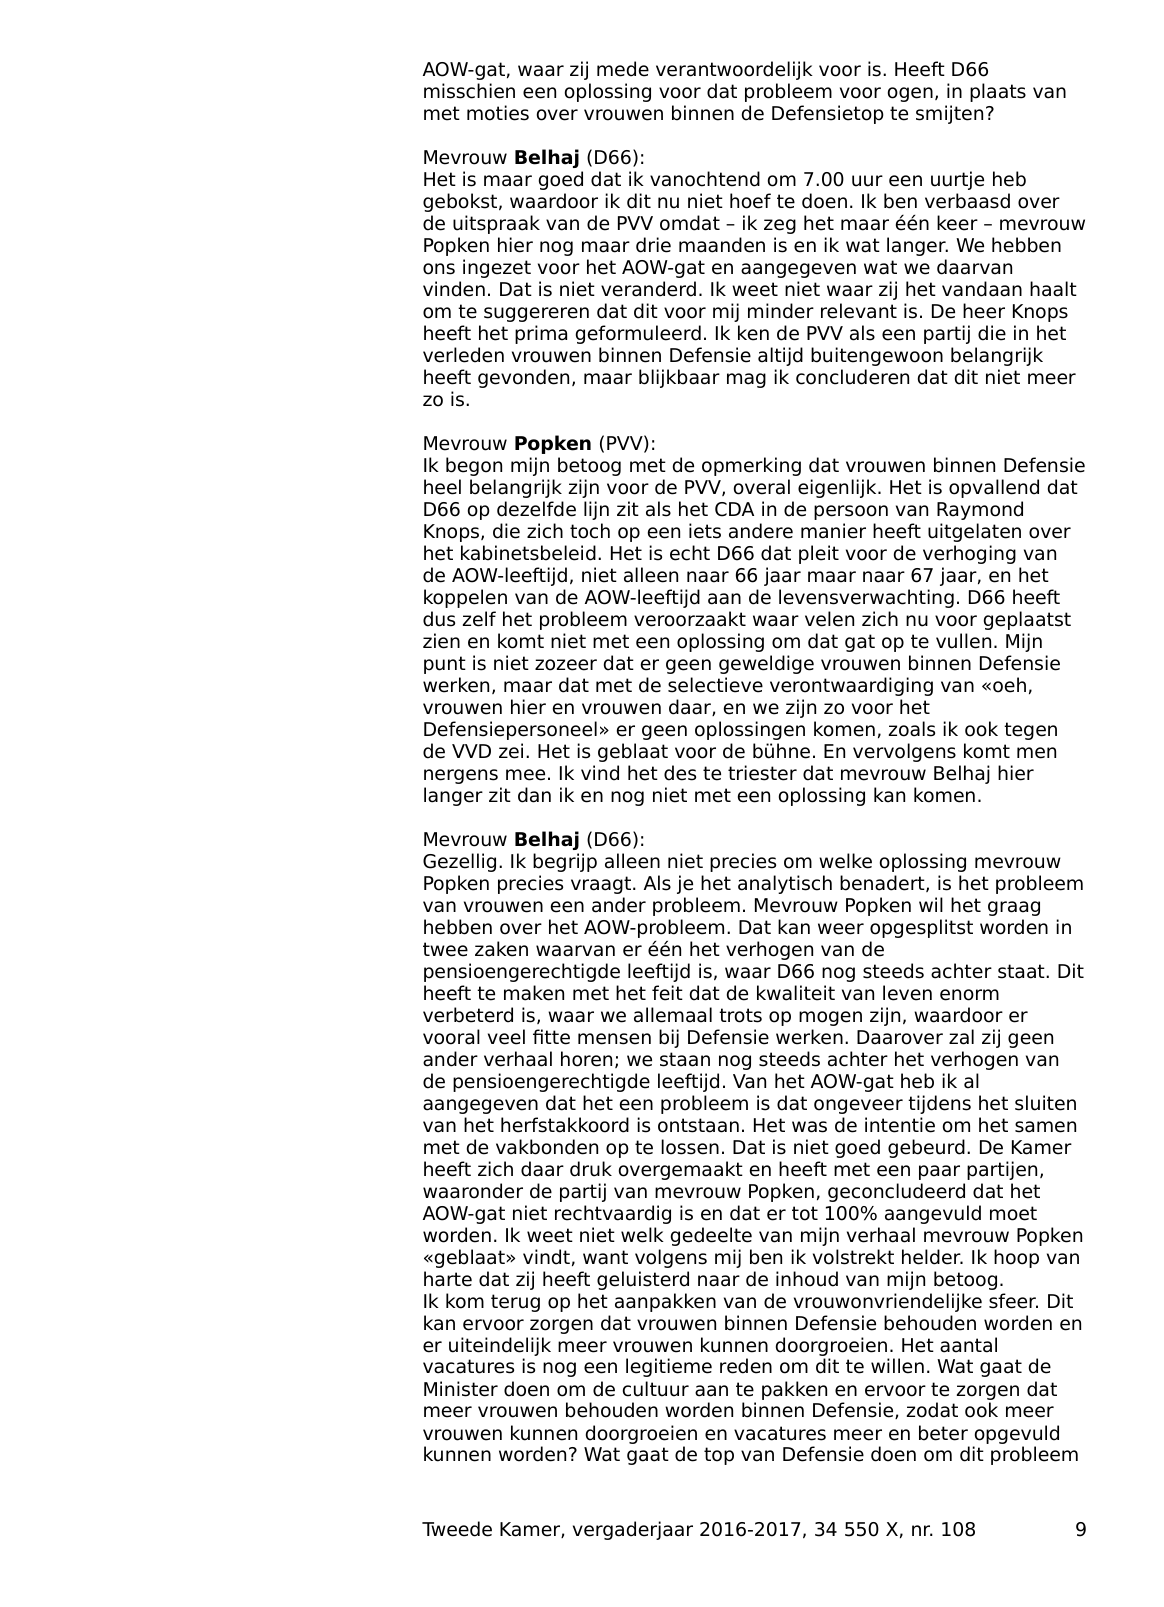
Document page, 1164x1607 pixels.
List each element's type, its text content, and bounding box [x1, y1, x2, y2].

text Gezellig. Ik begrijp alleen niet precies om welke oplossing mevrouw Popken precies vraagt. Als je het analytisch benadert, is het probleem van vrouwen een ander probleem. Mevrouw Popken wil het graag hebben over het AOW-probleem. Dat kan weer opgesplitst worden in twee zaken waarvan er één het verhogen van de pensioengerechtigde leeftijd is, waar D66 nog steeds achter staat. Dit heeft te maken met het feit dat de kwaliteit van leven enorm verbeterd is, waar we allemaal trots op mogen zijn, waardoor er vooral veel fitte mensen bij Defensie werken. Daarover zal zij geen ander verhaal horen; we staan nog steeds achter het verhogen van de pensioengerechtigde leeftijd. Van het AOW-gat heb ik al aangegeven dat het een probleem is dat ongeveer tijdens het sluiten van het herfstakkoord is ontstaan. Het was de intentie om het samen met de vakbonden op te lossen. Dat is niet goed gebeurd. De Kamer heeft zich daar druk overgemaakt en heeft met een paar partijen, waaronder de partij van mevrouw Popken, geconcludeerd dat het AOW-gat niet rechtvaardig is en dat er tot 100% aangevuld moet worden. Ik weet niet welk gedeelte van mijn verhaal mevrouw Popken «geblaat» vindt, want volgens mij ben ik volstrekt helder. Ik hoop van harte dat zij heeft geluisterd naar de inhoud van mijn betoog. [422, 851, 1087, 1291]
text Ik kom terug op het aanpakken van de vrouwonvriendelijke sfeer. Dit kan ervoor zorgen dat vrouwen binnen Defensie behouden worden en er uiteindelijk meer vrouwen kunnen doorgroeien. Het aantal vacatures is nog een legitieme reden om dit te willen. Wat gaat de Minister doen om de cultuur aan te pakken en ervoor te zorgen dat meer vrouwen behouden worden binnen Defensie, zodat ook meer vrouwen kunnen doorgroeien en vacatures meer en beter opgevuld kunnen worden? Wat gaat de top van Defensie doen om dit probleem [422, 1291, 1087, 1466]
text Ik begon mijn betoog met de opmerking dat vrouwen binnen Defensie heel belangrijk zijn voor de PVV, overal eigenlijk. Het is opvallend dat D66 op dezelfde lijn zit als het CDA in de persoon van Raymond Knops, die zich toch op een iets andere manier heeft uitgelaten over het kabinetsbeleid. Het is echt D66 dat pleit voor de verhoging van de AOW-leeftijd, niet alleen naar 66 jaar maar naar 67 jaar, en het koppelen van de AOW-leeftijd aan de levensverwachting. D66 heeft dus zelf het probleem veroorzaakt waar velen zich nu voor geplaatst zien en komt niet met een oplossing om dat gat op te vullen. Mijn punt is niet zozeer dat er geen geweldige vrouwen binnen Defensie werken, maar dat met de selectieve verontwaardiging van «oeh, vrouwen hier en vrouwen daar, en we zijn zo voor het Defensiepersoneel» er geen oplossingen komen, zoals ik ook tegen de VVD zei. Het is geblaat voor de bühne. En vervolgens komt men nergens mee. Ik vind het des te triester dat mevrouw Belhaj hier langer zit dan ik en nog niet met een oplossing kan komen. [422, 455, 1087, 807]
text Mevrouw Belhaj (D66): [422, 829, 1087, 851]
text AOW-gat, waar zij mede verantwoordelijk voor is. Heeft D66 misschien een oplossing voor dat probleem voor ogen, in plaats van met moties over vrouwen binnen de Defensietop te smijten? [422, 59, 1087, 125]
text Het is maar goed dat ik vanochtend om 7.00 uur een uurtje heb gebokst, waardoor ik dit nu niet hoef te doen. Ik ben verbaasd over de uitspraak van de PVV omdat – ik zeg het maar één keer – mevrouw Popken hier nog maar drie maanden is en ik wat langer. We hebben ons ingezet voor het AOW-gat en aangegeven wat we daarvan vinden. Dat is niet veranderd. Ik weet niet waar zij het vandaan haalt om te suggereren dat dit voor mij minder relevant is. De heer Knops heeft het prima geformuleerd. Ik ken de PVV als een partij die in het verleden vrouwen binnen Defensie altijd buitengewoon belangrijk heeft gevonden, maar blijkbaar mag ik concluderen dat dit niet meer zo is. [422, 169, 1087, 411]
text Mevrouw Popken (PVV): [422, 433, 1087, 455]
text Mevrouw Belhaj (D66): [422, 147, 1087, 169]
